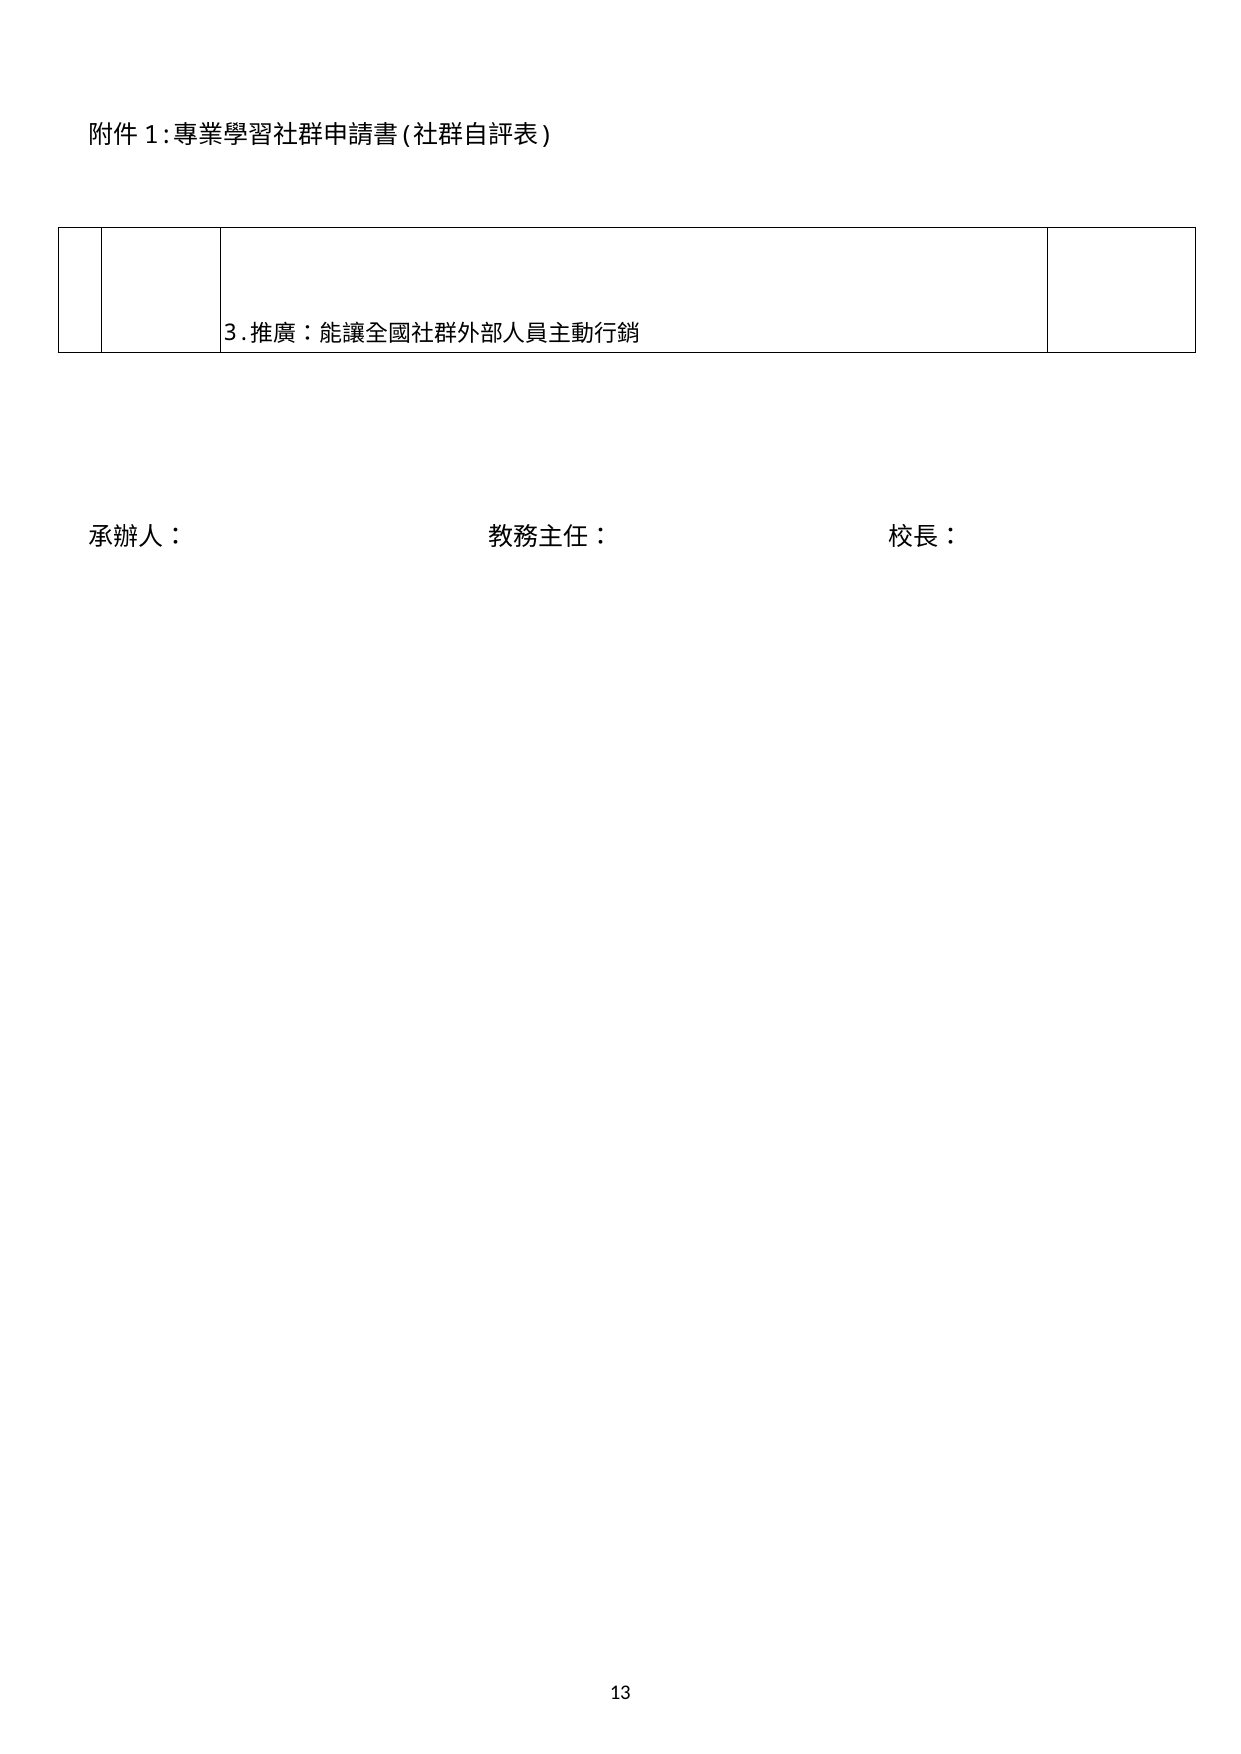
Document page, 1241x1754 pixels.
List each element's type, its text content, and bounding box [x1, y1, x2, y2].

table_cell [102, 228, 220, 352]
table_cell [1048, 228, 1195, 352]
table_cell 3.推廣：能讓全國社群外部人員主動行銷 [221, 228, 1047, 352]
table_cell [59, 228, 101, 352]
text 承辦人： 教務主任： 校長： [89, 414, 1089, 555]
